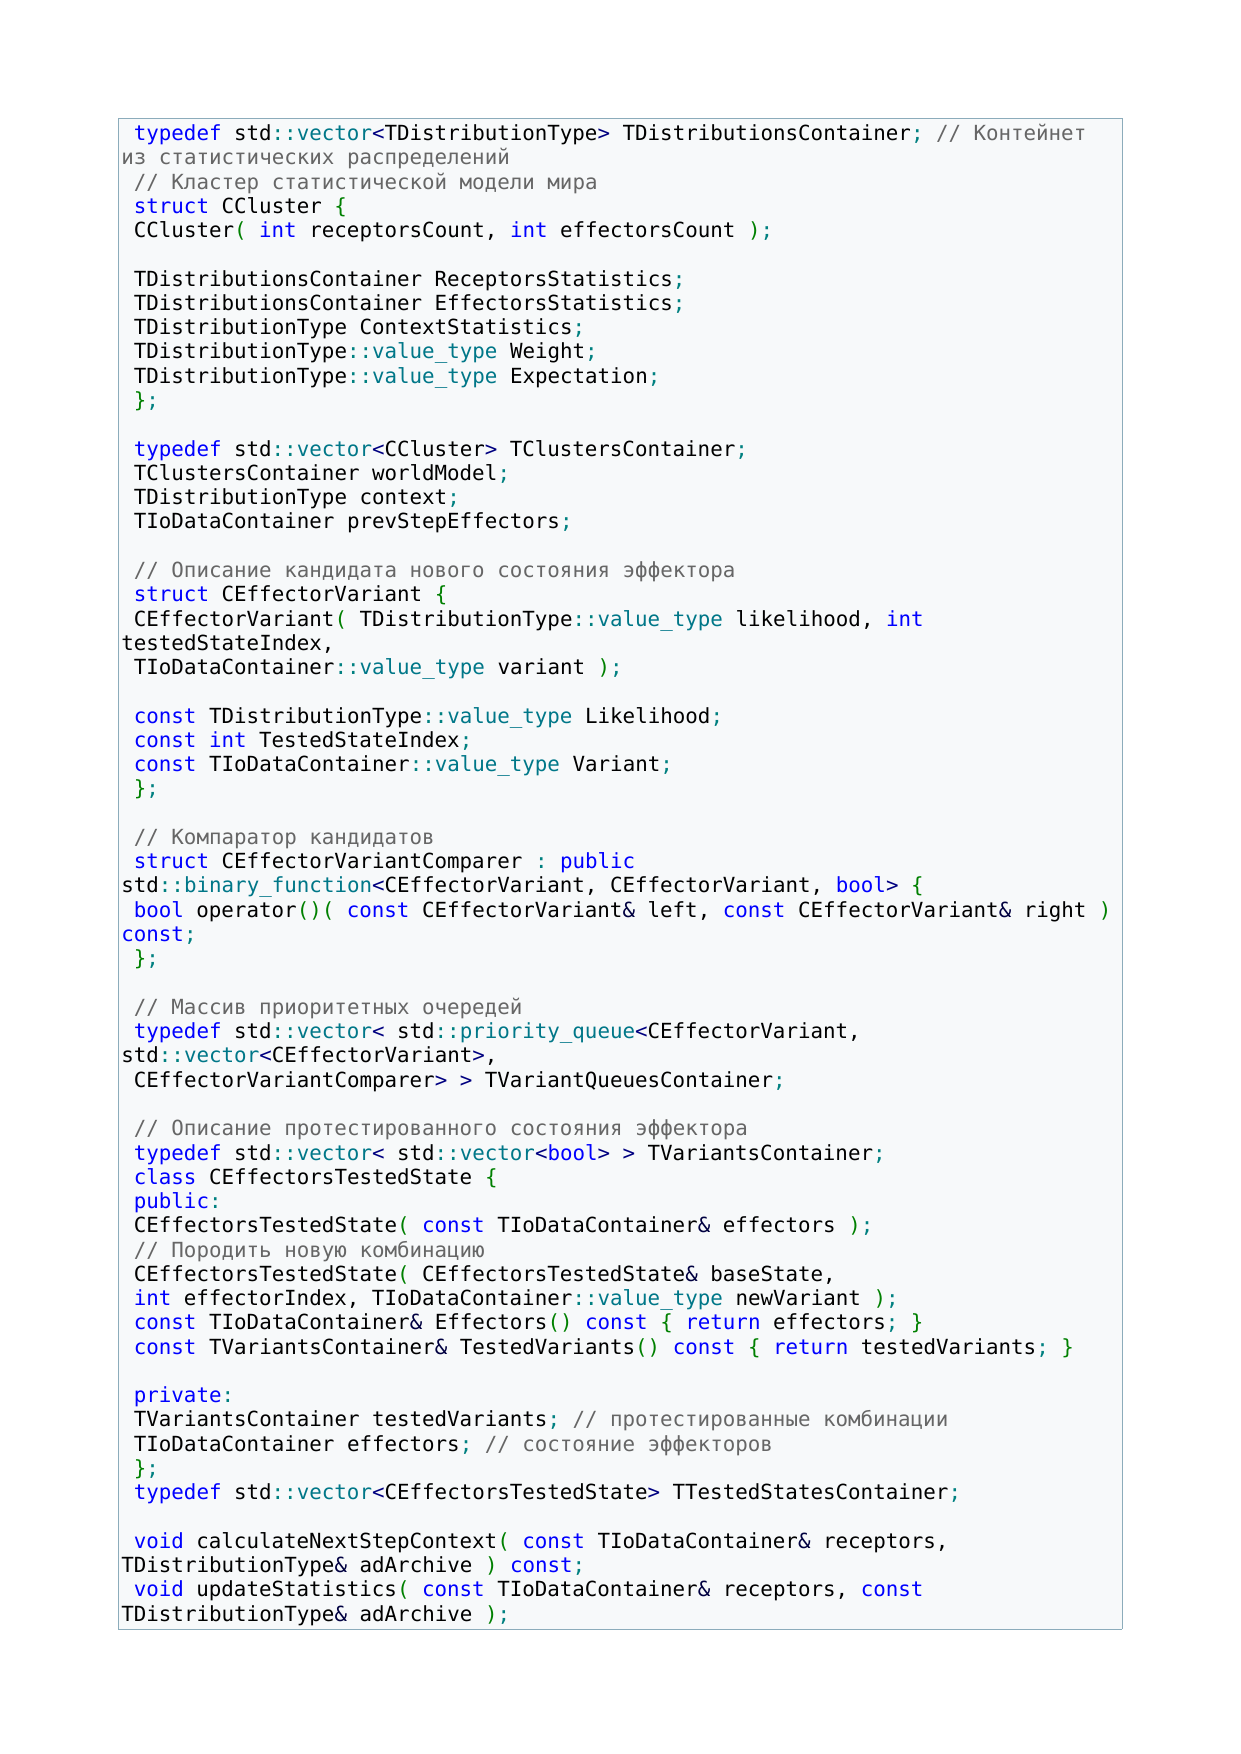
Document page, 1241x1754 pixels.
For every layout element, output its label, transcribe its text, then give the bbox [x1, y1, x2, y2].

text typedef std::vector<TDistributionType> TDistributionsContainer; // Контейнет из статистических распределений // Кластер статистической модели мира struct CCluster { CCluster( int receptorsCount, int effectorsCount ); TDistributionsContainer ReceptorsStatistics; TDistributionsContainer EffectorsStatistics; TDistributionType ContextStatistics; TDistributionType::value_type Weight; TDistributionType::value_type Expectation; }; typedef std::vector<CCluster> TClustersContainer; TClustersContainer worldModel; TDistributionType context; TIoDataContainer prevStepEffectors; // Описание кандидата нового состояния эффектора struct CEffectorVariant { CEffectorVariant( TDistributionType::value_type likelihood, int testedStateIndex, TIoDataContainer::value_type variant ); const TDistributionType::value_type Likelihood; const int TestedStateIndex; const TIoDataContainer::value_type Variant; }; // Компаратор кандидатов struct CEffectorVariantComparer : public std::binary_function<CEffectorVariant, CEffectorVariant, bool> { bool operator()( const CEffectorVariant& left, const CEffectorVariant& right ) const; }; // Массив приоритетных очередей typedef std::vector< std::priority_queue<CEffectorVariant, std::vector<CEffectorVariant>, CEffectorVariantComparer> > TVariantQueuesContainer; // Описание протестированного состояния эффектора typedef std::vector< std::vector<bool> > TVariantsContainer; class CEffectorsTestedState { public: CEffectorsTestedState( const TIoDataContainer& effectors ); // Породить новую комбинацию CEffectorsTestedState( CEffectorsTestedState& baseState, int effectorIndex, TIoDataContainer::value_type newVariant ); const TIoDataContainer& Effectors() const { return effectors; } const TVariantsContainer& TestedVariants() const { return testedVariants; } private: TVariantsContainer testedVariants; // протестированные комбинации TIoDataContainer effectors; // состояние эффекторов }; typedef std::vector<CEffectorsTestedState> TTestedStatesContainer; void calculateNextStepContext( const TIoDataContainer& receptors, TDistributionType& adArchive ) const; void updateStatistics( const TIoDataContainer& receptors, const TDistributionType& adArchive ); [119, 119, 1122, 1629]
